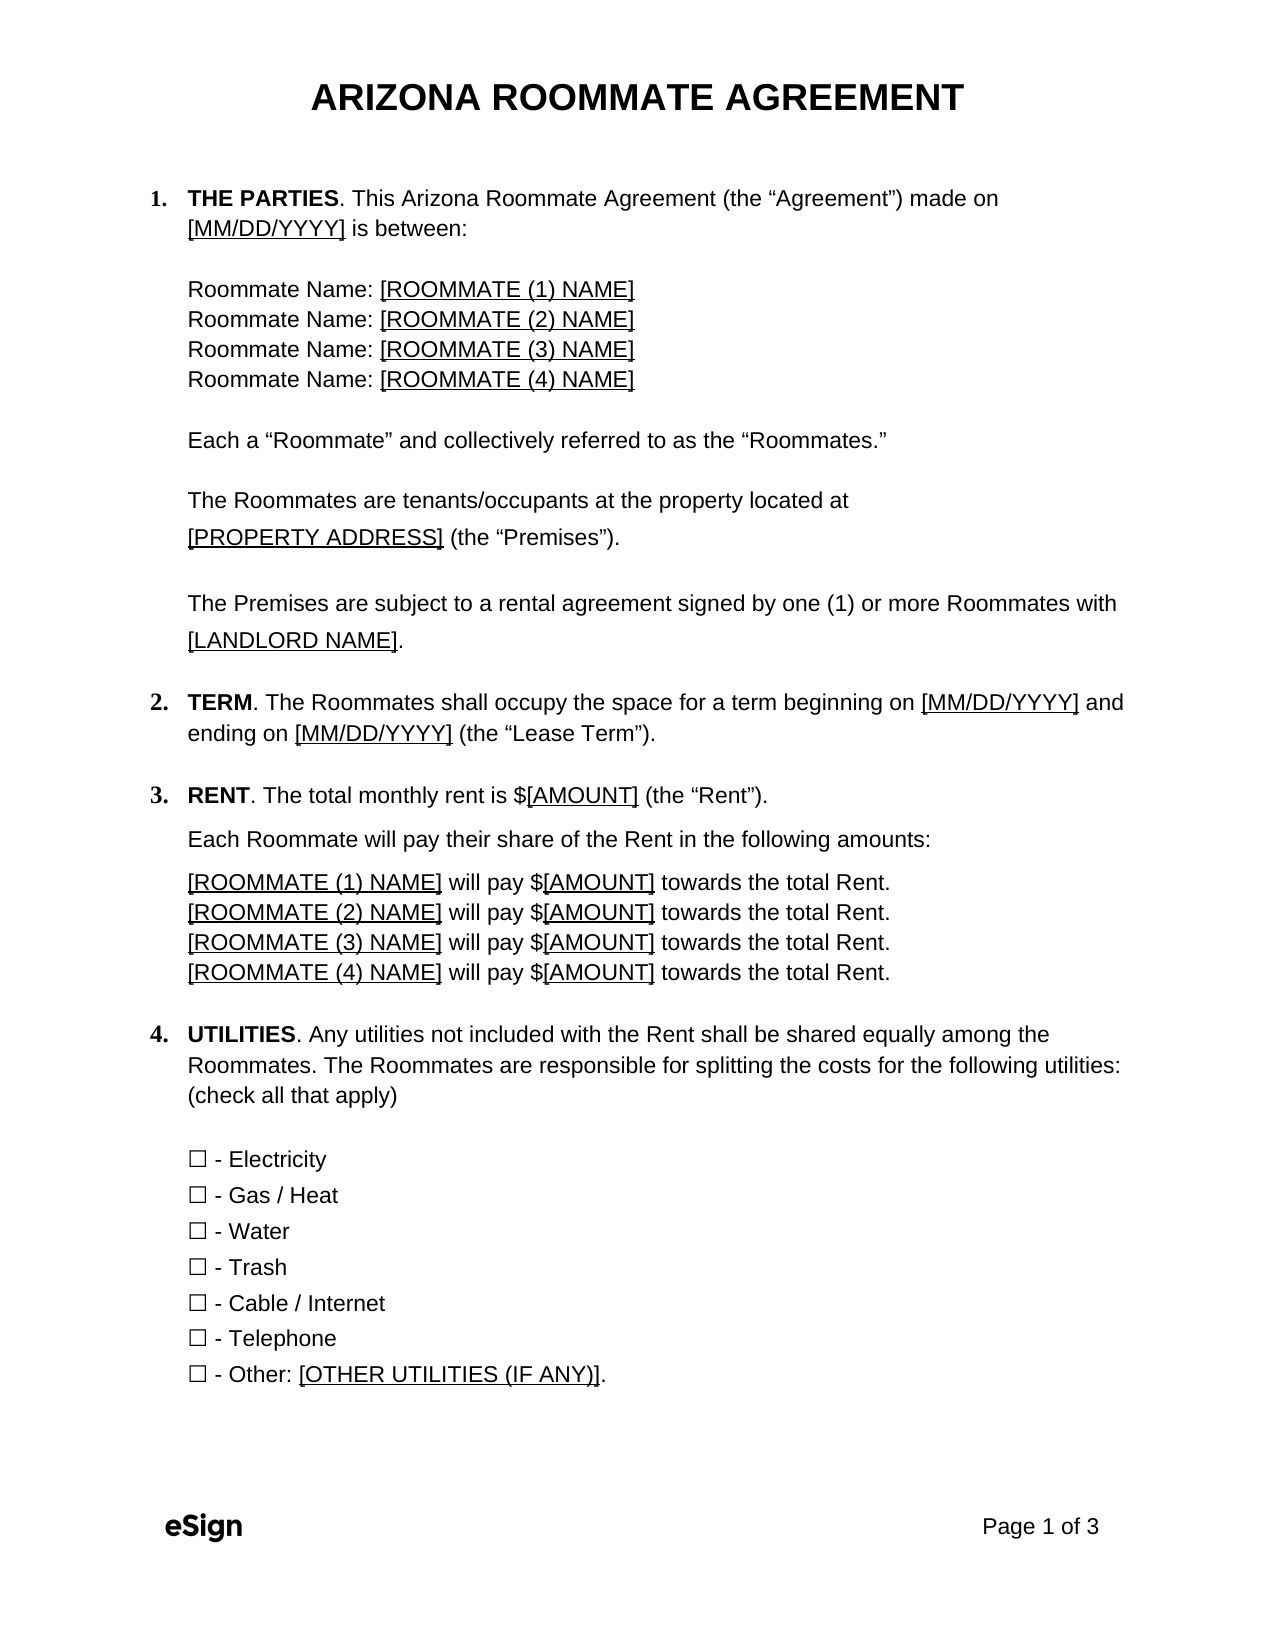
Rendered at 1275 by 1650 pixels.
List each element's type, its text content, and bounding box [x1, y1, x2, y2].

list Roommate Name: [ROOMMATE (1) NAME] [187, 276, 1125, 302]
subtitle [ROOMMATE (2) NAME] will pay $[AMOUNT] towards the total Rent. [187, 899, 1125, 925]
list [PROPERTY ADDRESS] (the “Premises”). [187, 524, 1125, 550]
subtitle RENT. The total monthly rent is $[AMOUNT] (the “Rent”). [150, 780, 1125, 809]
text ☐ - Cable / Internet [187, 1286, 1125, 1318]
list Roommate Name: [ROOMMATE (3) NAME] [187, 336, 1125, 362]
list The Roommates are tenants/occupants at the property located at [187, 487, 1125, 513]
list THE PARTIES. This Arizona Roommate Agreement (the “Agreement”) made on [MM/DD/YYYY] is between: [150, 185, 1125, 242]
subtitle TERM. The Roommates shall occupy the space for a term beginning on [MM/DD/YYYY] and ending on [MM/DD/YYYY] (the “Lease Term”). [150, 687, 1125, 746]
subtitle [ROOMMATE (3) NAME] will pay $[AMOUNT] towards the total Rent. [187, 929, 1125, 955]
subtitle [ROOMMATE (4) NAME] will pay $[AMOUNT] towards the total Rent. [187, 959, 1125, 985]
subtitle ☐ - Water [187, 1214, 1125, 1246]
list [LANDLORD NAME]. [187, 627, 1125, 653]
text ☐ - Trash [187, 1251, 1125, 1282]
text ☐ - Telephone [187, 1322, 1125, 1354]
text ☐ - Other: [OTHER UTILITIES (IF ANY)]. [187, 1358, 1125, 1389]
list Roommate Name: [ROOMMATE (4) NAME] [187, 366, 1125, 393]
subtitle ☐ - Gas / Heat [187, 1179, 1125, 1210]
subtitle UTILITIES. Any utilities not included with the Rent shall be shared equally among the Roommates. The Roommates are responsible for splitting the costs for the following utilities: (check all that apply) [150, 1019, 1125, 1109]
list Roommate Name: [ROOMMATE (2) NAME] [187, 306, 1125, 332]
subtitle Each Roommate will pay their share of the Rent in the following amounts: [187, 826, 1125, 852]
subtitle [ROOMMATE (1) NAME] will pay $[AMOUNT] towards the total Rent. [187, 868, 1125, 895]
subtitle ☐ - Electricity [187, 1143, 1125, 1174]
list The Premises are subject to a rental agreement signed by one (1) or more Roommates with [187, 590, 1125, 617]
list Each a “Roommate” and collectively referred to as the “Roommates.” [187, 427, 1125, 453]
text ARIZONA ROOMMATE AGREEMENT [150, 75, 1125, 118]
